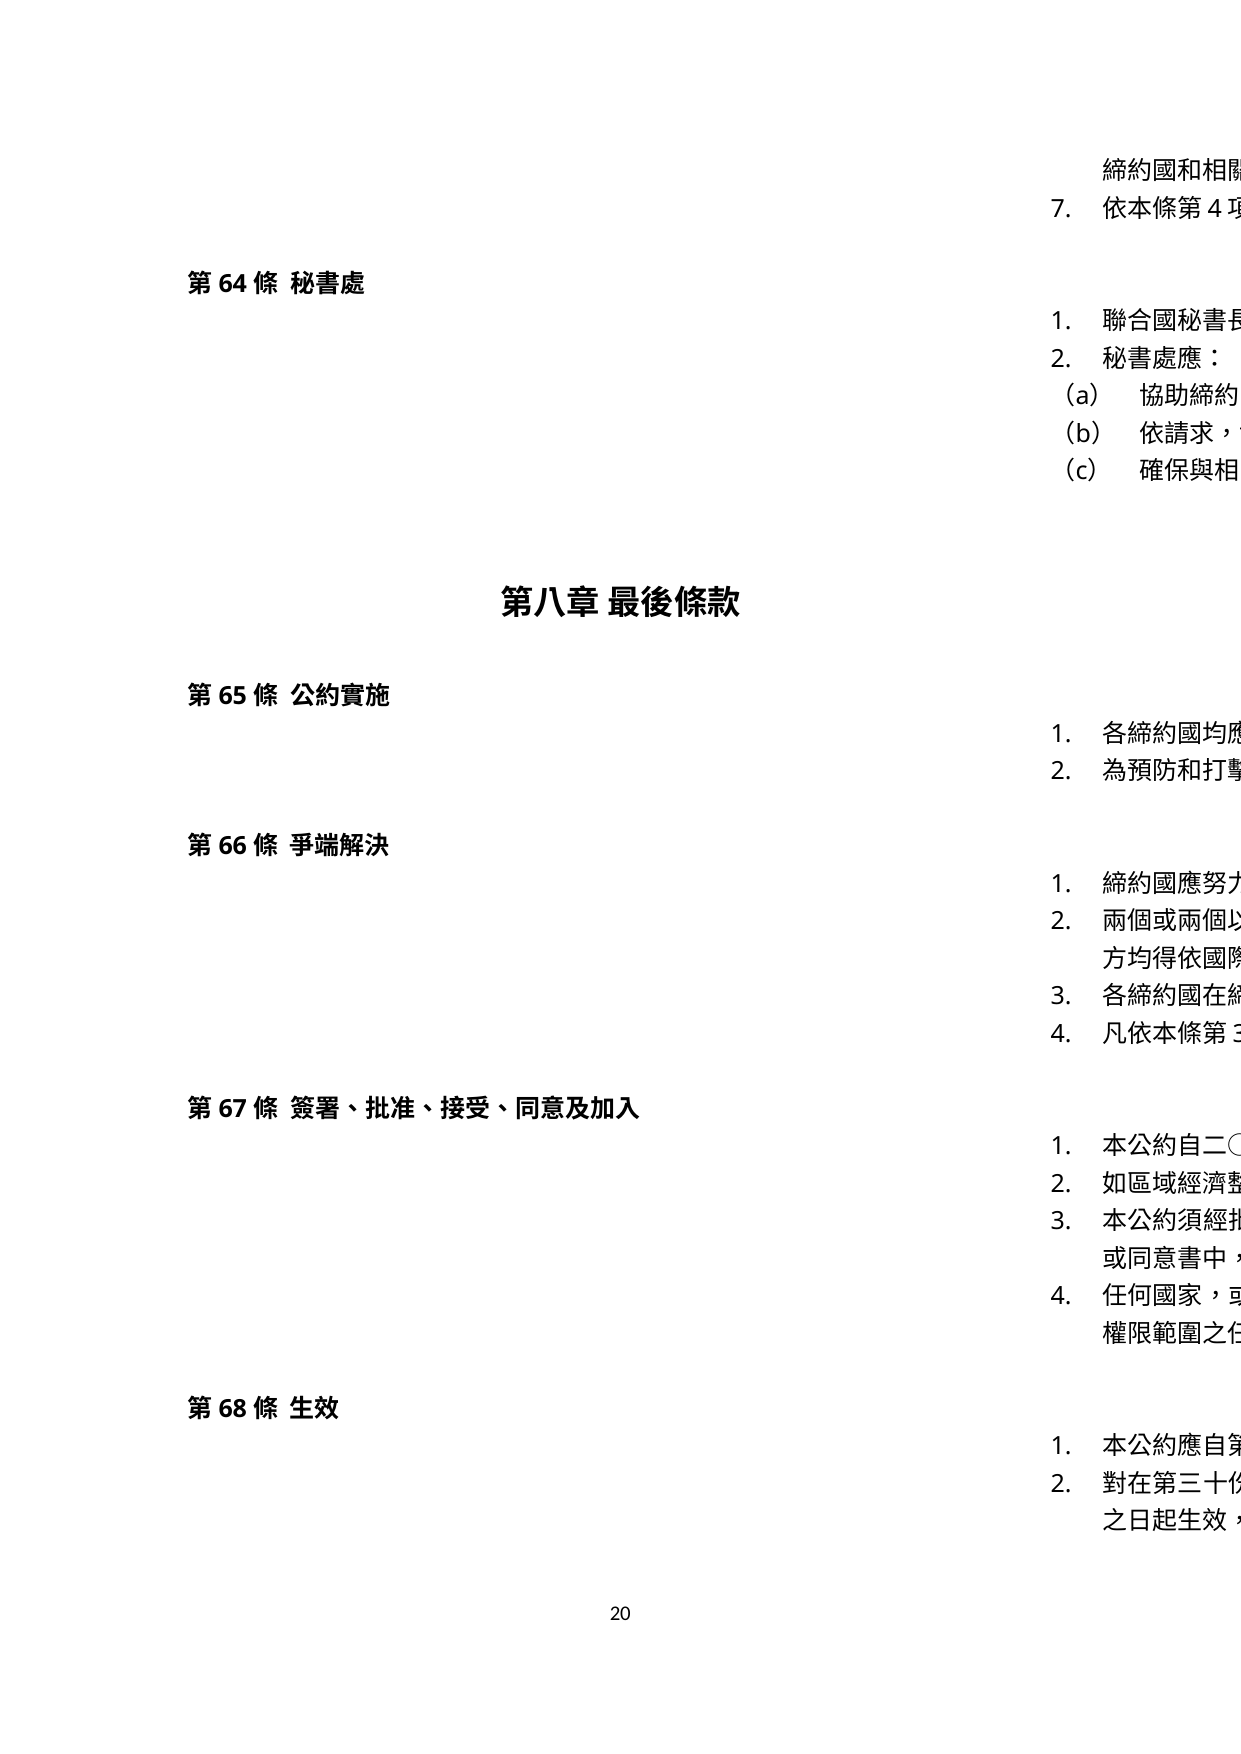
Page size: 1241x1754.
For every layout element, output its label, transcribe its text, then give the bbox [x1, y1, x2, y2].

list 聯合國秘書長應為本公約締約國會議提供必要之秘書處服務。 [1050, 300, 1240, 337]
list 各締約國在締結、批准、接受、同意或加入本公約時，均得聲明不受本條第2項規定之約束。對提出此種保留之任何締約國，其他締約國也不受本條第2項規定之約束。 [1050, 975, 1240, 1012]
list 秘書處應： [1050, 337, 1240, 375]
text 第八章 最後條款 [187, 562, 1053, 637]
list 如區域經濟整合組織至少有一個成員國已依本條第1項規定締結本公約者，本公約尚應開放該區域經濟整合組織簽署。 [1050, 1162, 1240, 1200]
list 本公約應自第三十份批准書、接受書、同意書或加入書交存之日起第九十日生效。為達本項之目的，區域經濟整合組織交存之任何文書均不得在該組織成員國所交存文書以外另行計算。 [1050, 1425, 1240, 1462]
list 兩個或兩個以上締約國對本公約之解釋或適用發生任何爭端，在合理時間內無法透過談判解決者，應依其中一方請求交付仲裁。如自請求交付仲裁之日起六個月內此等締約國無法就仲裁安排達成協議，其中任何一方均得依國際法院規約之規定，請求將爭端提交國際法院。 [1050, 900, 1240, 975]
text 第 68 條 生效 [187, 1387, 1053, 1425]
list 協助締約國會議進行本公約第63條所定之各項活動，並為締約國會議之各屆會議進行安排和提供必要之服務； [1050, 375, 1240, 412]
text 第 66 條 爭端解決 [187, 825, 1053, 862]
list 為預防和打擊貪腐，各締約國均得採取比本公約規定更為嚴格或嚴厲之措施。 [1050, 750, 1240, 787]
list 本公約自二○○三年十二月九日至十一日在墨西哥梅里達開放各國簽署，隨後直至二○○五年十二月九日止在紐約聯合國總部開放各國簽署。 [1050, 1125, 1240, 1162]
list 依請求，協助各締約國向締約國會議提交本公約第63條第5項和第6項所定之訊息；及 [1050, 412, 1240, 450]
list 締約國應努力透過談判，解決與本公約之解釋或適用有關之爭端。 [1050, 862, 1240, 900]
list 各締約國均應依締約國會議之要求，向締約國會議提交其本國為實施本公約所採取之計畫、方案、作法及立法與行政措施等訊息。締約國會議應就審查訊息接收和依訊息採取行動之最有效方法。此種訊息包括從各締約國和相關國際組織收到之訊息。締約國會議亦得考慮取自於依締約國會議決議之程序經正式認可之相關非政府組織提交之訊息。 [1050, 150, 1240, 187]
text 第 67 條 簽署、批准、接受、同意及加入 [187, 1087, 1053, 1125]
list 凡依本條第3項規定提出保留之締約國，均得隨時通知聯合國秘書長撤回該項保留。 [1050, 1012, 1240, 1050]
list 各締約國均應依其國家法律之基本原則採取必要之措施，包括立法及行政措施，以切實履行其依本公約所承擔之義務。 [1050, 712, 1240, 750]
list 本公約須經批准、接受或同意。批准書、接受書或同意書應交存聯合國秘書長。如任一區域經濟整合組織至少有一個成員國已交存批准書、接受書或同意書者，該組織得比照辦理。該組織應在該項批准書、接受書或同意書中，宣布其在本公約管轄事項之權限範圍。該組織尚應將其權限範圍之任何相關修正情況，通知保存人。 [1050, 1200, 1240, 1275]
list 對在第三十份批准書、接受書、同意書或加入書交存以後批准、接受、同意或加入本公約之國家或區域經濟整合組織，本公約應自該國或該組織交存相關文書之日起第三十日後，或自本公約依本條第1項所定生效之日起生效，以較晚者為準。 [1050, 1462, 1240, 1537]
text 第 64 條 秘書處 [187, 262, 1053, 300]
text 第 65 條 公約實施 [187, 675, 1053, 712]
list 依本條第4項至第6項規定，締約國會議應在其認為必要時設置任何適當之機制或機構，以協助本公約之有效實施。 [1050, 187, 1240, 225]
list 確保與相關國際和區域組織秘書處之必要協調。 [1050, 450, 1240, 487]
list 任何國家，或至少已有一個成員國加入本公約之任何區域經濟整合組織，均得加入本公約。加入書應交存聯合國秘書長。區域經濟整合組織加入本公約時，應宣布其在本公約管轄事項之權限範圍。該組織尚應將其權限範圍之任何相關修正情況，通知保存人。 [1050, 1275, 1240, 1350]
